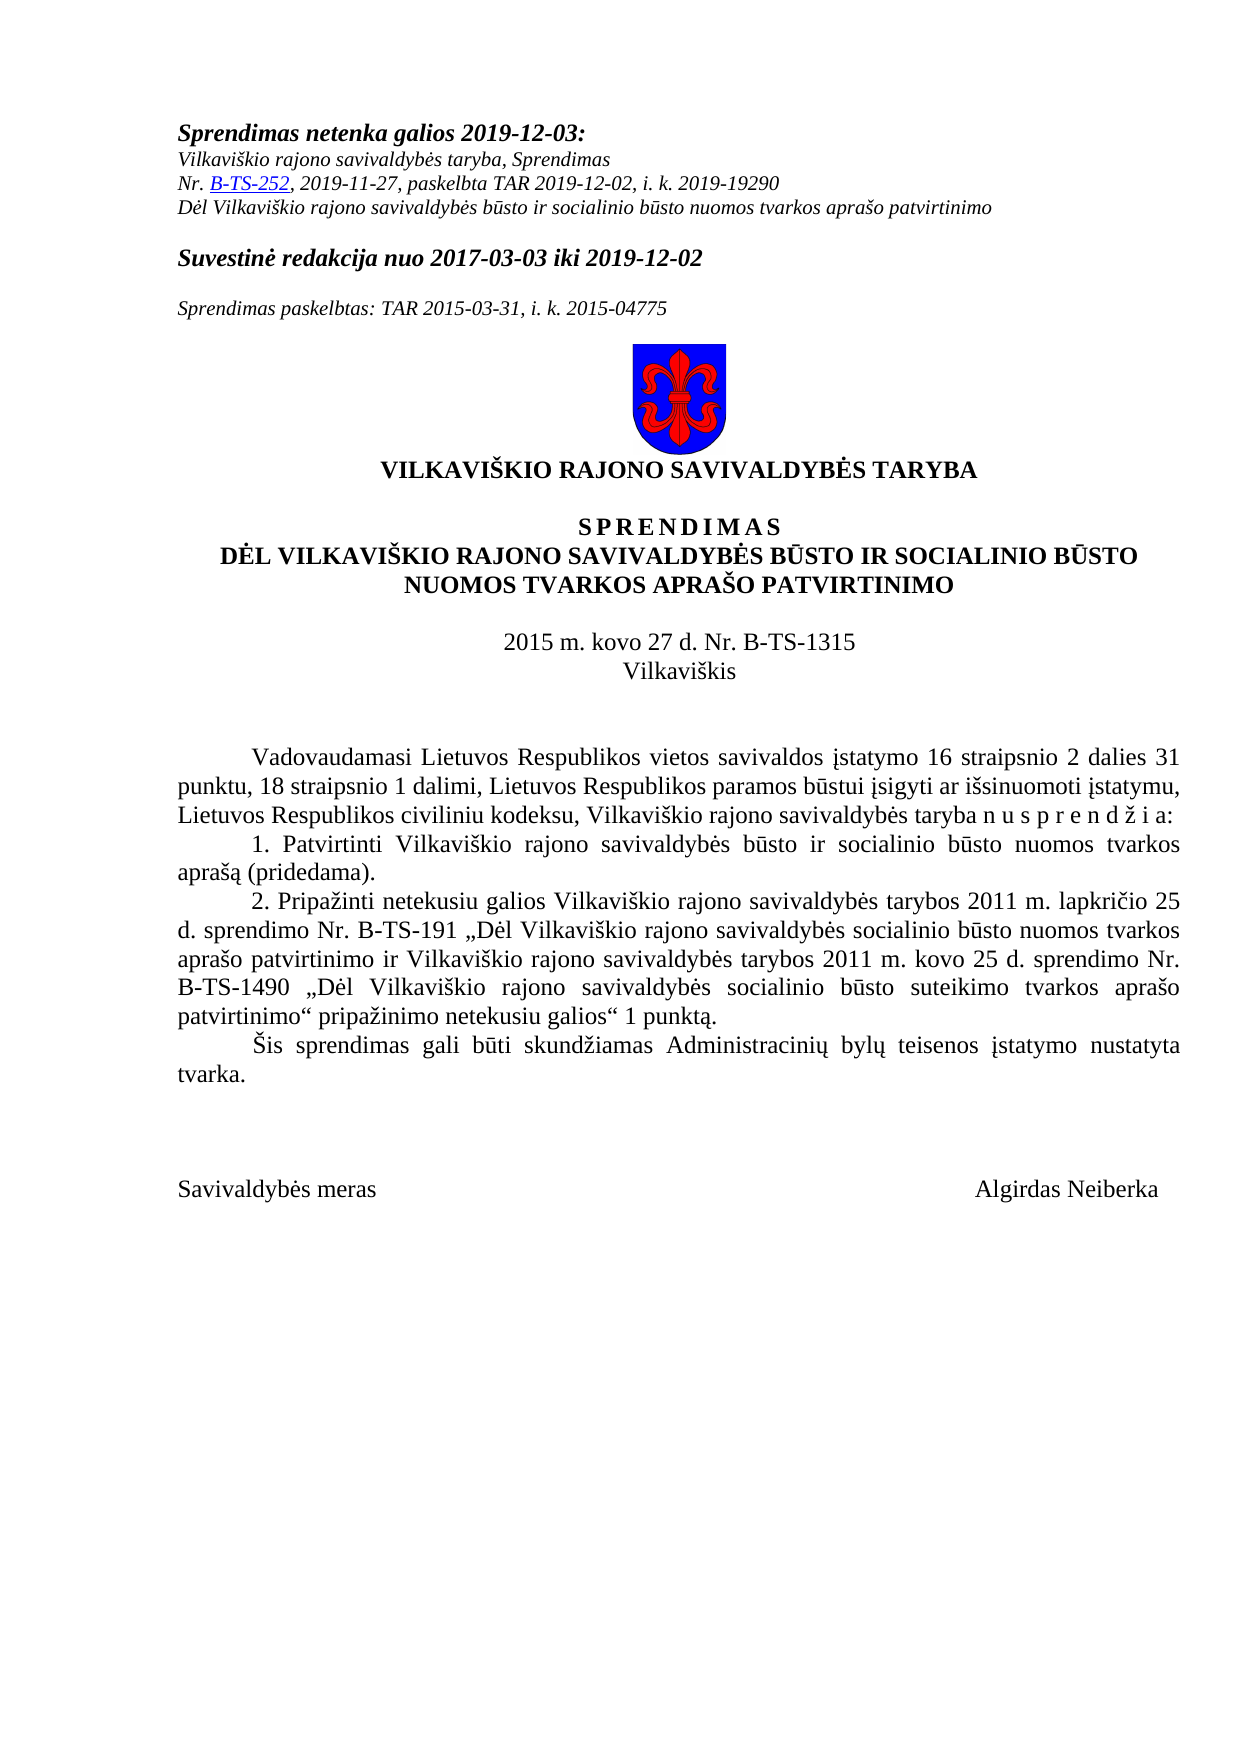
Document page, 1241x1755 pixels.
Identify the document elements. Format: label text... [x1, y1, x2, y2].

text 1. Patvirtinti Vilkaviškio rajono savivaldybės būsto ir socialinio būsto nuomos tvarkos aprašą (pridedama). [177, 829, 1181, 886]
text Sprendimas netenka galios 2019-12-03: [177, 118, 1181, 147]
text Sprendimas paskelbtas: TAR 2015-03-31, i. k. 2015-04775 [177, 296, 1181, 320]
text Suvestinė redakcija nuo 2017-03-03 iki 2019-12-02 [177, 243, 1181, 272]
text VILKAVIŠKIO RAJONO SAVIVALDYBĖS TARYBA [177, 455, 1181, 484]
text SpREndimas [177, 512, 1181, 541]
text 2. Pripažinti netekusiu galios Vilkaviškio rajono savivaldybės tarybos 2011 m. lapkričio 25 d. sprendimo Nr. B-TS-191 „Dėl Vilkaviškio rajono savivaldybės socialinio būsto nuomos tvarkos aprašo patvirtinimo ir Vilkaviškio rajono savivaldybės tarybos 2011 m. kovo 25 d. sprendimo Nr. B-TS-1490 „Dėl Vilkaviškio rajono savivaldybės socialinio būsto suteikimo tvarkos aprašo patvirtinimo“ pripažinimo netekusiu galios“ 1 punktą. [177, 886, 1181, 1030]
text Dėl Vilkaviškio rajono savivaldybės būsto ir socialinio būsto nuomos tvarkos aprašo patvirtinimo [177, 195, 1181, 219]
text Vilkaviškis [177, 656, 1181, 685]
text Šis sprendimas gali būti skundžiamas Administracinių bylų teisenos įstatymo nustatyta tvarka. [177, 1030, 1181, 1087]
text dėl VILKAVIŠKIO RAJONO SAVIVALDYBĖS BŪSTO IR SOCIALINIO BŪSTO NUOMOS TVARKOS APRAŠO PATVIRTINIMO [177, 541, 1181, 599]
text Vadovaudamasi Lietuvos Respublikos vietos savivaldos įstatymo 16 straipsnio 2 dalies 31 punktu, 18 straipsnio 1 dalimi, Lietuvos Respublikos paramos būstui įsigyti ar išsinuomoti įstatymu, Lietuvos Respublikos civiliniu kodeksu, Vilkaviškio rajono savivaldybės taryba n u s p r e n d ž i a: [177, 742, 1181, 829]
text Savivaldybės meras Algirdas Neiberka [177, 1174, 1181, 1202]
text Vilkaviškio rajono savivaldybės taryba, Sprendimas [177, 147, 1181, 171]
text 2015 m. kovo 27 d. Nr. B-TS-1315 [177, 627, 1181, 656]
text Nr. B-TS-252, 2019-11-27, paskelbta TAR 2019-12-02, i. k. 2019-19290 [177, 171, 1181, 195]
